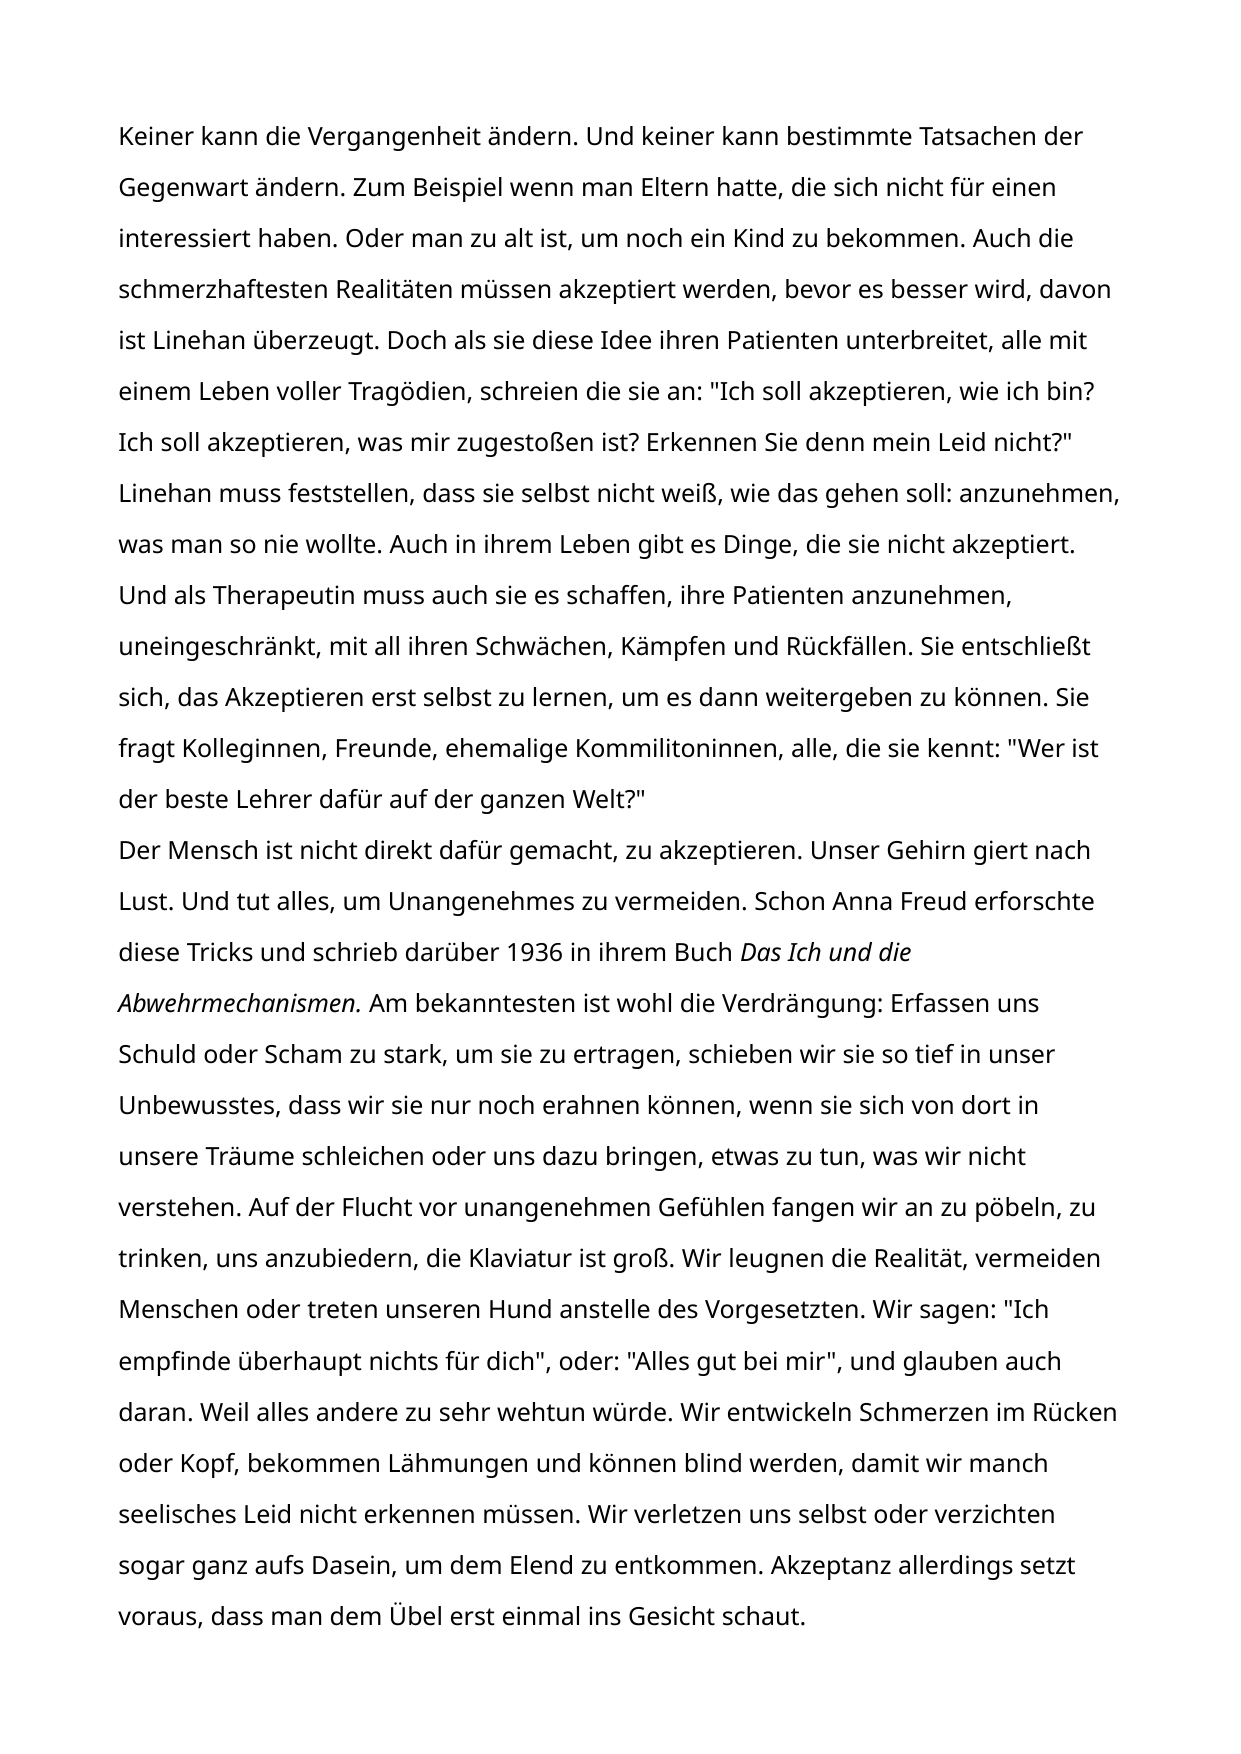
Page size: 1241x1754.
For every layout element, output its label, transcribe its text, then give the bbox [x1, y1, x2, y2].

text Der Mensch ist nicht direkt dafür gemacht, zu akzeptieren. Unser Gehirn giert nach Lust. Und tut alles, um Unangenehmes zu vermeiden. Schon Anna Freud erforschte diese Tricks und schrieb darüber 1936 in ihrem Buch Das Ich und die Abwehrmechanismen. Am bekanntesten ist wohl die Verdrängung: Erfassen uns Schuld oder Scham zu stark, um sie zu ertragen, schieben wir sie so tief in unser Unbewusstes, dass wir sie nur noch erahnen können, wenn sie sich von dort in unsere Träume schleichen oder uns dazu bringen, etwas zu tun, was wir nicht verstehen. Auf der Flucht vor unangenehmen Gefühlen fangen wir an zu pöbeln, zu trinken, uns anzubiedern, die Klaviatur ist groß. Wir leugnen die Realität, vermeiden Menschen oder treten unseren Hund anstelle des Vorgesetzten. Wir sagen: "Ich empfinde überhaupt nichts für dich", oder: "Alles gut bei mir", und glauben auch daran. Weil alles andere zu sehr wehtun würde. Wir entwickeln Schmerzen im Rücken oder Kopf, bekommen Lähmungen und können blind werden, damit wir manch seelisches Leid nicht erkennen müssen. Wir verletzen uns selbst oder verzichten sogar ganz aufs Dasein, um dem Elend zu entkommen. Akzeptanz allerdings setzt voraus, dass man dem Übel erst einmal ins Gesicht schaut. [118, 833, 1122, 1632]
text Keiner kann die Vergangenheit ändern. Und keiner kann bestimmte Tatsachen der Gegenwart ändern. Zum Beispiel wenn man Eltern hatte, die sich nicht für einen interessiert haben. Oder man zu alt ist, um noch ein Kind zu bekommen. Auch die schmerzhaftesten Realitäten müssen akzeptiert werden, bevor es besser wird, davon ist Linehan überzeugt. Doch als sie diese Idee ihren Patienten unterbreitet, alle mit einem Leben voller Tragödien, schreien die sie an: "Ich soll akzeptieren, wie ich bin? Ich soll akzeptieren, was mir zugestoßen ist? Erkennen Sie denn mein Leid nicht?" Linehan muss feststellen, dass sie selbst nicht weiß, wie das gehen soll: anzunehmen, was man so nie wollte. Auch in ihrem Leben gibt es Dinge, die sie nicht akzeptiert. Und als Therapeutin muss auch sie es schaffen, ihre Patienten anzunehmen, uneingeschränkt, mit all ihren Schwächen, Kämpfen und Rückfällen. Sie entschließt sich, das Akzeptieren erst selbst zu lernen, um es dann weitergeben zu können. Sie fragt Kolleginnen, Freunde, ehemalige Kommilitoninnen, alle, die sie kennt: "Wer ist der beste Lehrer dafür auf der ganzen Welt?" [118, 118, 1122, 816]
